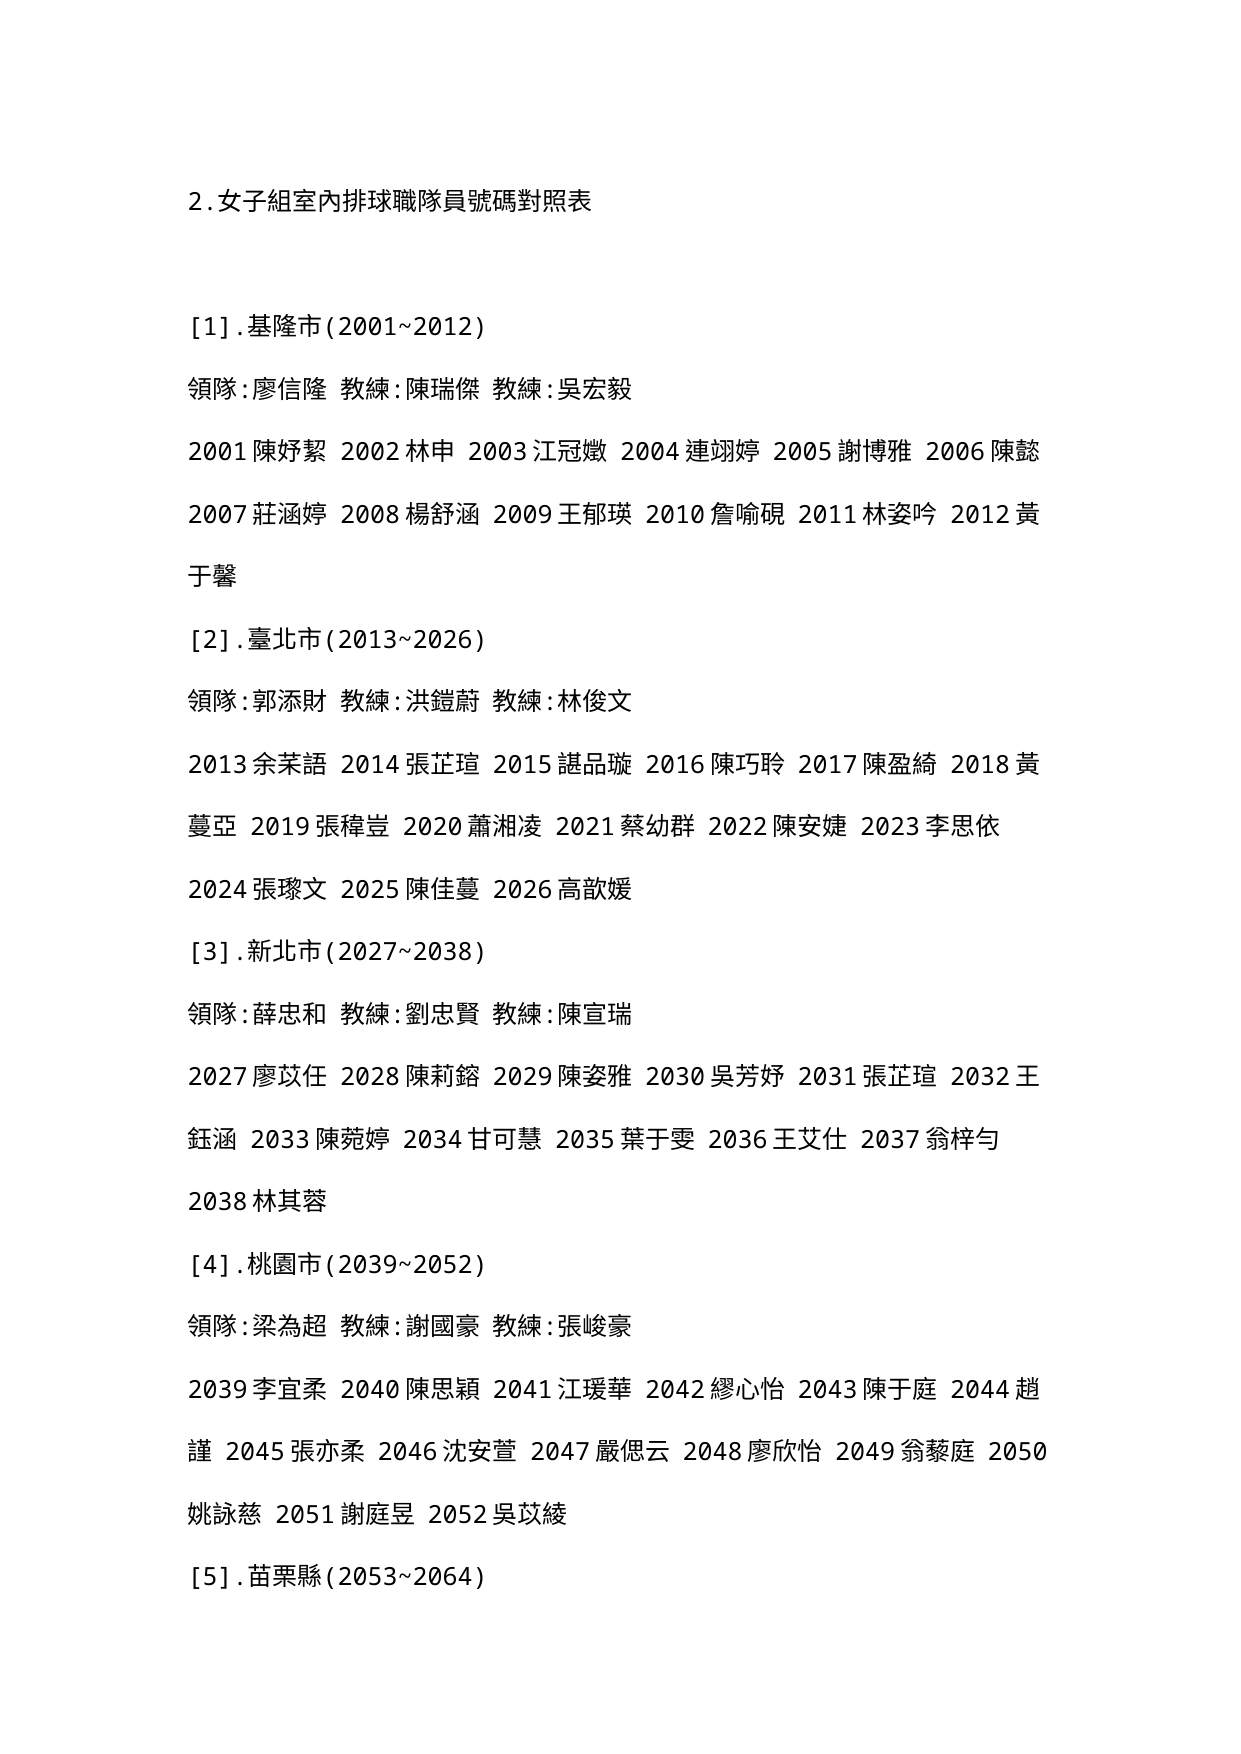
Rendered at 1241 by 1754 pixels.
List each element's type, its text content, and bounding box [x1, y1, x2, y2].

text [1].基隆市(2001~2012) [187, 283, 1053, 346]
text 2039李宜柔 2040陳思穎 2041江瑗華 2042繆心怡 2043陳于庭 2044趙謹 2045張亦柔 2046沈安萱 2047嚴偲云 2048廖欣怡 2049翁藜庭 2050姚詠慈 2051謝庭昱 2052吳苡綾 [187, 1346, 1053, 1533]
text 領隊:廖信隆 教練:陳瑞傑 教練:吳宏毅 [187, 346, 1053, 408]
text [5].苗栗縣(2053~2064) [187, 1533, 1053, 1596]
text [2].臺北市(2013~2026) [187, 596, 1053, 658]
text [3].新北市(2027~2038) [187, 908, 1053, 971]
text 領隊:梁為超 教練:謝國豪 教練:張峻豪 [187, 1283, 1053, 1346]
text 領隊:郭添財 教練:洪鎧蔚 教練:林俊文 [187, 658, 1053, 721]
text 2.女子組室內排球職隊員號碼對照表 [187, 158, 1053, 221]
text 2013余䒩語 2014張芷瑄 2015諶品璇 2016陳巧聆 2017陳盈綺 2018黃蔓亞 2019張稦豈 2020蕭湘凌 2021蔡幼群 2022陳安婕 2023李思依 2024張瓈文 2025陳佳蔓 2026高歆媛 [187, 721, 1053, 908]
text 領隊:薛忠和 教練:劉忠賢 教練:陳宣瑞 [187, 971, 1053, 1033]
text 2027廖苡任 2028陳莉鎔 2029陳姿雅 2030吳芳妤 2031張芷瑄 2032王鈺涵 2033陳菀婷 2034甘可慧 2035葉于雯 2036王艾仕 2037翁梓勻 2038林其蓉 [187, 1033, 1053, 1221]
text [4].桃園市(2039~2052) [187, 1221, 1053, 1283]
text 2001陳妤絜 2002林申 2003江冠嬍 2004連翊婷 2005謝博雅 2006陳懿 2007莊涵婷 2008楊舒涵 2009王郁瑛 2010詹喻硯 2011林姿吟 2012黃于馨 [187, 408, 1053, 596]
